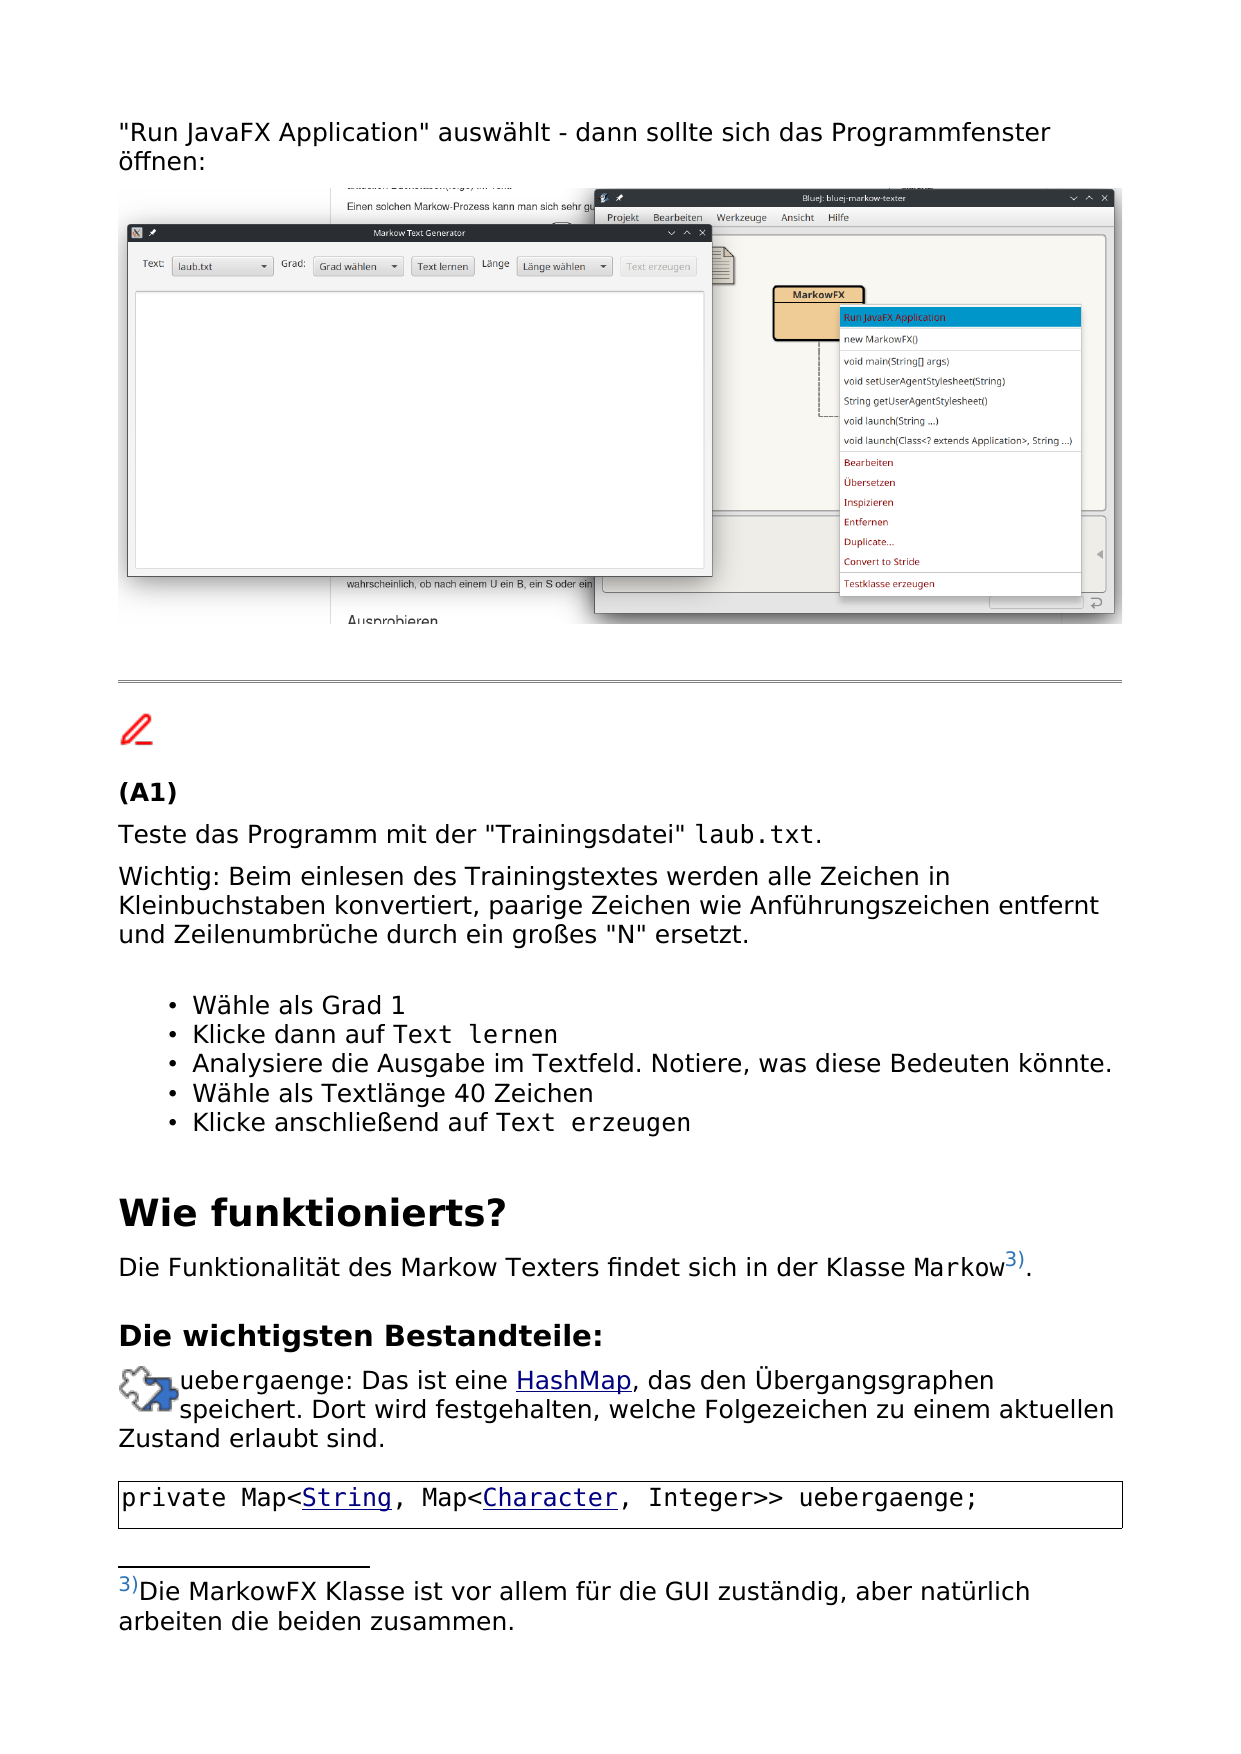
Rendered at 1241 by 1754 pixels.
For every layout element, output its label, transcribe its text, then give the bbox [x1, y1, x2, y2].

text Wichtig: Beim einlesen des Trainingstextes werden alle Zeichen in Kleinbuchstaben konvertiert, paarige Zeichen wie Anführungszeichen entfernt und Zeilenumbrüche durch ein großes "N" ersetzt. [118, 862, 1122, 949]
text Die MarkowFX Klasse ist vor allem für die GUI zuständig, aber natürlich arbeiten die beiden zusammen. [118, 1573, 1122, 1636]
text "Run JavaFX Application" auswählt - dann sollte sich das Programmfenster öffnen: [118, 118, 1122, 176]
list Wähle als Grad 1 [177, 991, 1122, 1021]
subtitle (A1) [118, 778, 1122, 808]
list Analysiere die Ausgabe im Textfeld. Notiere, was diese Bedeuten könnte. [177, 1050, 1122, 1079]
table_header private Map<String, Map<Character, Integer>> uebergaenge; [119, 1482, 1122, 1527]
text uebergaenge: Das ist eine HashMap, das den Übergangsgraphen speichert. Dort wird festgehalten, welche Folgezeichen zu einem aktuellen Zustand erlaubt sind. [118, 1366, 1122, 1453]
list Klicke anschließend auf Text erzeugen [177, 1108, 1122, 1137]
picture [118, 711, 156, 750]
list Klicke dann auf Text lernen [177, 1021, 1122, 1050]
text Teste das Programm mit der "Trainingsdatei" laub.txt. [118, 820, 1122, 849]
text Die Funktionalität des Markow Texters findet sich in der Klasse Markow. [118, 1248, 1122, 1282]
subtitle Die wichtigsten Bestandteile: [118, 1319, 1122, 1353]
list Wähle als Textlänge 40 Zeichen [177, 1079, 1122, 1108]
picture [118, 1365, 179, 1413]
subtitle Wie funktionierts? [118, 1192, 1122, 1235]
picture [118, 188, 1123, 624]
